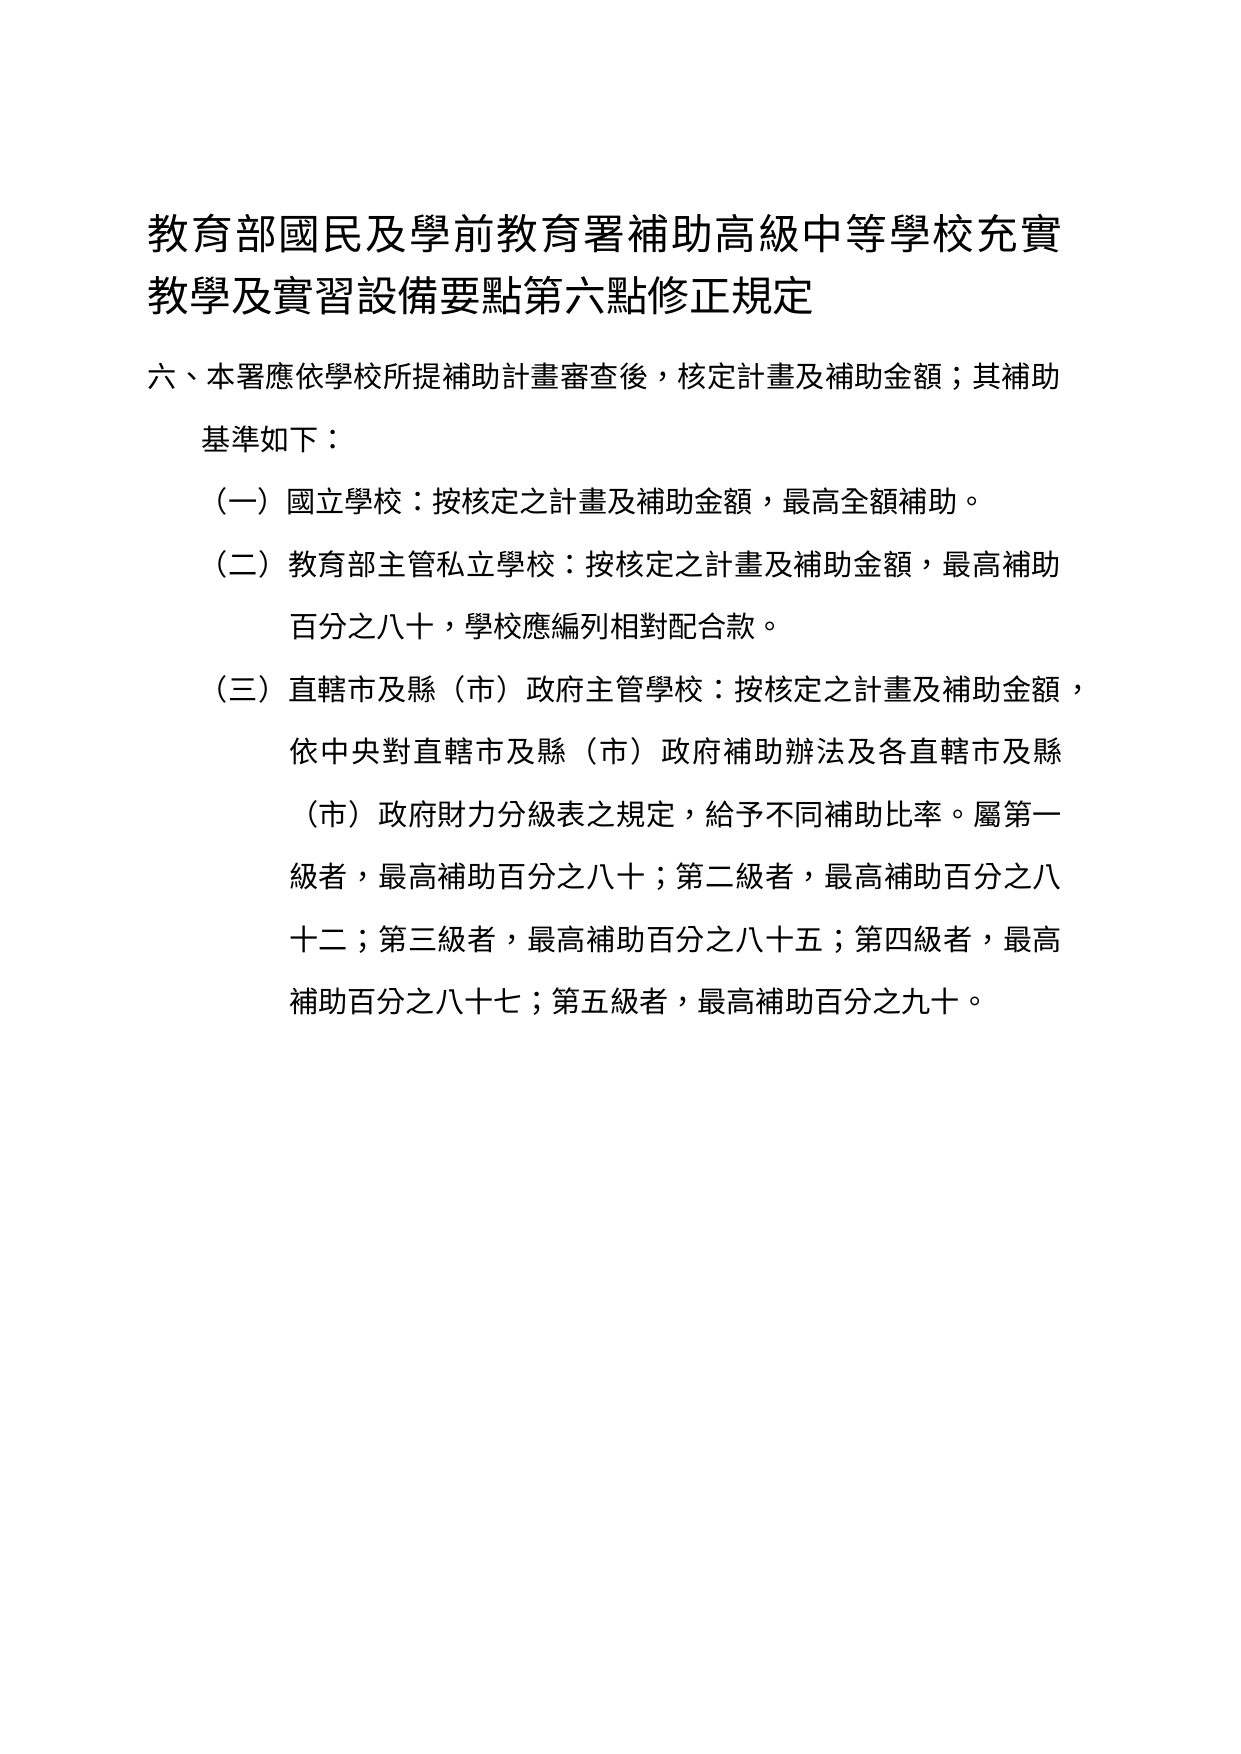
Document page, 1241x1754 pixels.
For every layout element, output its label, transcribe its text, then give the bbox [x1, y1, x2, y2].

text （三）直轄市及縣（市）政府主管學校：按核定之計畫及補助金額，依中央對直轄市及縣（市）政府補助辦法及各直轄市及縣（市）政府財力分級表之規定，給予不同補助比率。屬第一級者，最高補助百分之八十；第二級者，最高補助百分之八十二；第三級者，最高補助百分之八十五；第四級者，最高補助百分之八十七；第五級者，最高補助百分之九十。 [199, 646, 1063, 1021]
text 六、本署應依學校所提補助計畫審查後，核定計畫及補助金額；其補助基準如下： [148, 333, 1063, 458]
text 教育部國民及學前教育署補助高級中等學校充實教學及實習設備要點第六點修正規定 [148, 189, 1063, 314]
text （一）國立學校：按核定之計畫及補助金額，最高全額補助。 [199, 458, 1063, 521]
text （二）教育部主管私立學校：按核定之計畫及補助金額，最高補助百分之八十，學校應編列相對配合款。 [199, 521, 1063, 646]
